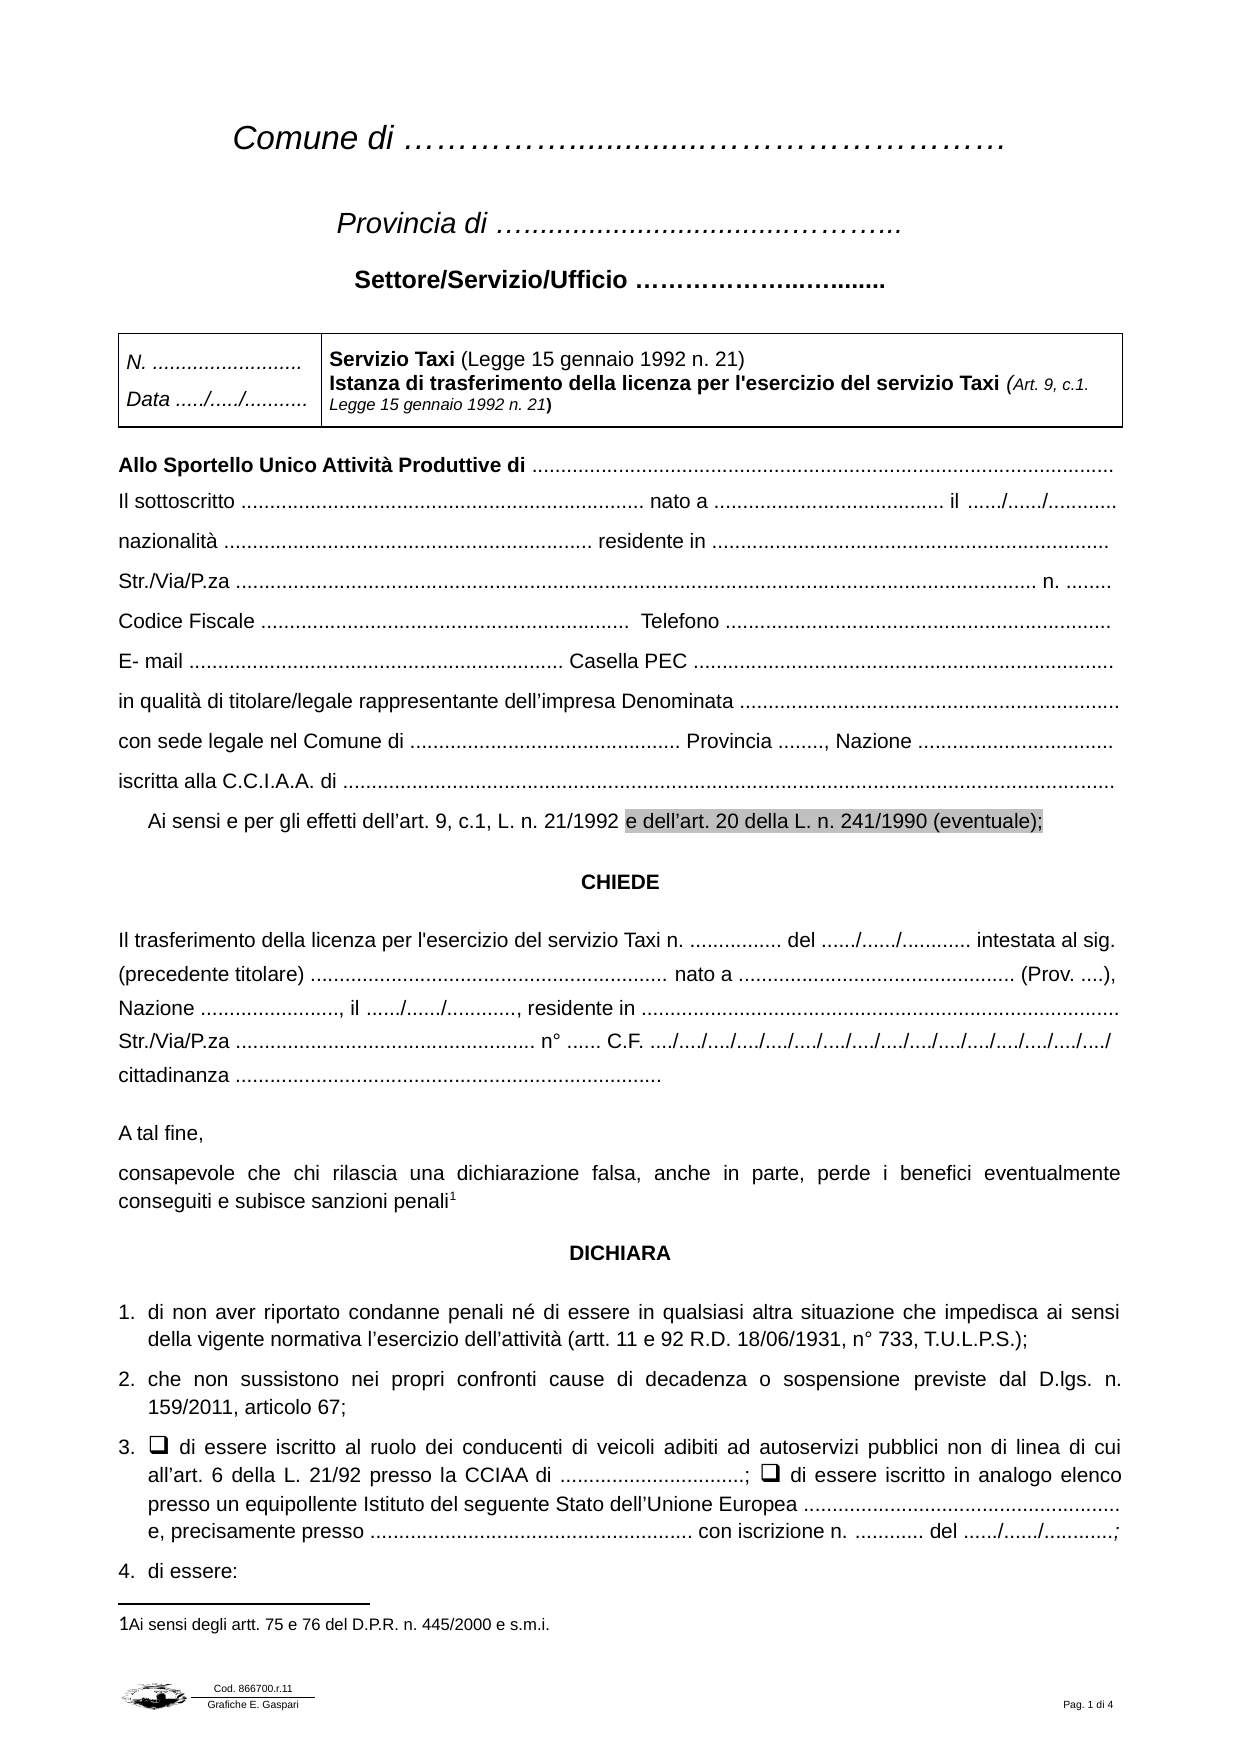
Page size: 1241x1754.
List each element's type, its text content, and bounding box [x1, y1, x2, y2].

subtitle DICHIARA [118, 1241, 1122, 1265]
text Provincia di ….................................………... [118, 207, 1122, 240]
subtitle  di essere iscritto al ruolo dei conducenti di veicoli adibiti ad autoservizi pubblici non di linea di cui all’art. 6 della L. 21/92 presso la CCIAA di ................................;  di essere iscritto in analogo elenco presso un equipollente Istituto del seguente Stato dell’Unione Europea ....................................................... e, precisamente presso ........................................................ con iscrizione n. ............ del ....../....../............; [118, 1434, 1122, 1543]
text Ai sensi degli artt. 75 e 76 del D.P.R. n. 445/2000 e s.m.i. [118, 1610, 1122, 1636]
subtitle Il trasferimento della licenza per l'esercizio del servizio Taxi n. ................ del ....../....../............ intestata al sig. (precedente titolare) .............................................................. nato a ................................................ (Prov. ....), Nazione ........................, il ....../....../............, residente in ................................................................................... Str./Via/P.za .................................................... n° ...... C.F. ..../..../..../..../..../..../..../..../..../..../..../..../..../..../..../..../ cittadinanza .......................................................................... [118, 928, 1122, 1086]
text consapevole che chi rilascia una dichiarazione falsa, anche in parte, perde i benefici eventualmente conseguiti e subisce sanzioni penali [118, 1161, 1122, 1212]
text Il sottoscritto ...................................................................... nato a ........................................ il ....../....../............ [118, 489, 1122, 513]
text E- mail ................................................................. Casella PEC ......................................................................... [118, 649, 1122, 673]
text Settore/Servizio/Ufficio ………………...…........ [118, 265, 1122, 294]
text in qualità di titolare/legale rappresentante dell’impresa Denominata .................................................................. [118, 689, 1122, 713]
text Comune di ……………...............……………………… [118, 118, 1122, 157]
text A tal fine, [118, 1121, 1122, 1145]
list di essere: [118, 1559, 1122, 1583]
text iscritta alla C.C.I.A.A. di ...................................................................................................................................... [118, 769, 1122, 793]
table_header N. .......................... Data ...../...../........... [119, 334, 321, 426]
text Ai sensi e per gli effetti dell’art. 9, c.1, L. n. 21/1992 e dell’art. 20 della L. n. 241/1990 (eventuale); [118, 809, 1122, 833]
table_header Servizio Taxi (Legge 15 gennaio 1992 n. 21) Istanza di trasferimento della licenza per l'esercizio del servizio Taxi (Art. 9, c.1. Legge 15 gennaio 1992 n. 21) [322, 334, 1122, 426]
text con sede legale nel Comune di ............................................... Provincia ........, Nazione .................................. [118, 729, 1122, 753]
text Str./Via/P.za ........................................................................................................................................... n. ........ [118, 569, 1122, 593]
text Allo Sportello Unico Attività Produttive di ..................................................................................................... [118, 452, 1122, 476]
subtitle CHIEDE [118, 870, 1122, 894]
text Codice Fiscale ................................................................ Telefono ................................................................... [118, 609, 1122, 633]
list di non aver riportato condanne penali né di essere in qualsiasi altra situazione che impedisca ai sensi della vigente normativa l’esercizio dell’attività (artt. 11 e 92 R.D. 18/06/1931, n° 733, T.U.L.P.S.); [118, 1299, 1122, 1351]
list che non sussistono nei propri confronti cause di decadenza o sospensione previste dal D.lgs. n. 159/2011, articolo 67; [118, 1367, 1122, 1418]
text nazionalità ................................................................ residente in ..................................................................... [118, 529, 1122, 553]
